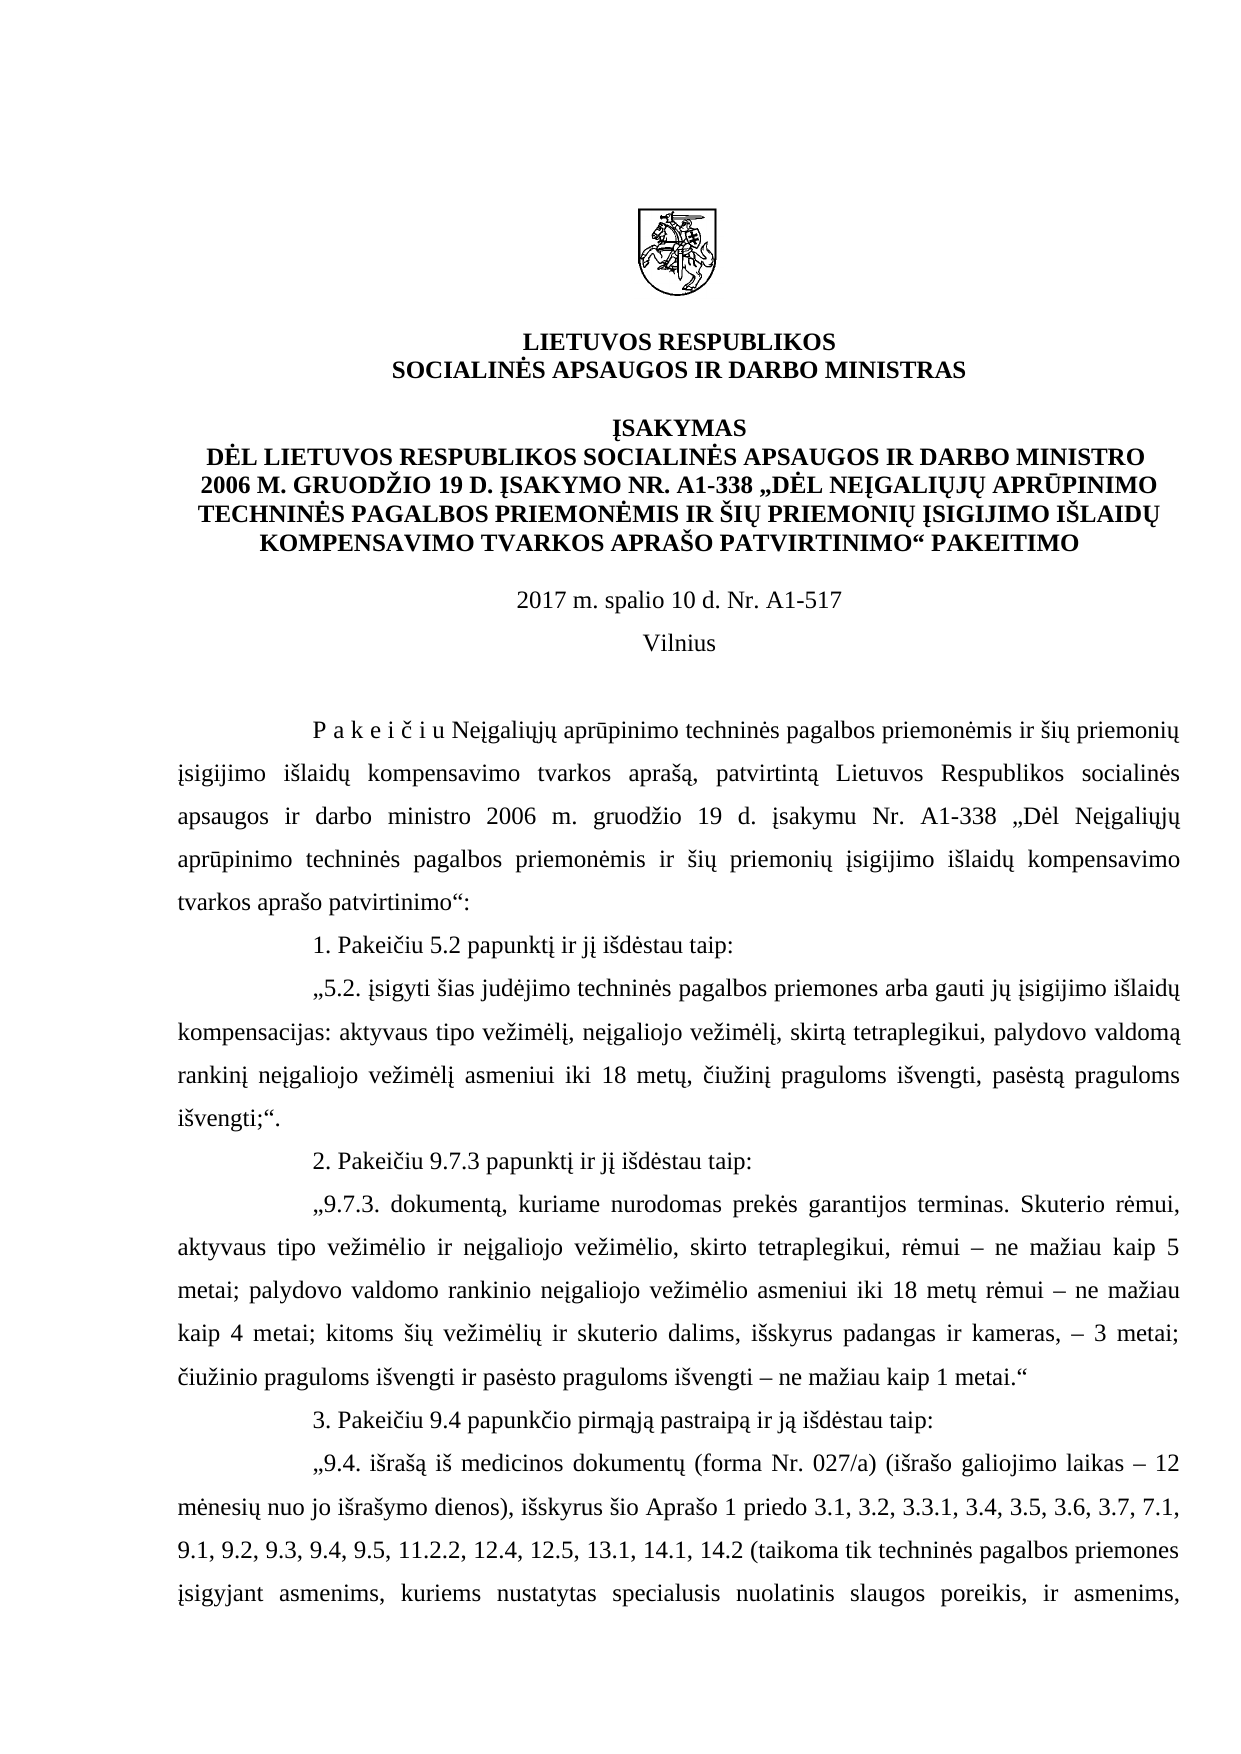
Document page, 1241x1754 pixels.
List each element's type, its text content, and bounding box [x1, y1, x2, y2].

text DĖL LIETUVOS RESPUBLIKOS SOCIALINĖS APSAUGOS IR DARBO MINISTRO [177, 442, 1181, 470]
text „9.7.3. dokumentą, kuriame nurodomas prekės garantijos terminas. Skuterio rėmui, aktyvaus tipo vežimėlio ir neįgaliojo vežimėlio, skirto tetraplegikui, rėmui – ne mažiau kaip 5 metai; palydovo valdomo rankinio neįgaliojo vežimėlio asmeniui iki 18 metų rėmui – ne mažiau kaip 4 metai; kitoms šių vežimėlių ir skuterio dalims, išskyrus padangas ir kameras, – 3 metai; čiužinio praguloms išvengti ir pasėsto praguloms išvengti – ne mažiau kaip 1 metai.“ [177, 1189, 1181, 1390]
text Vilnius [177, 628, 1181, 657]
text P a k e i č i u Neįgaliųjų aprūpinimo techninės pagalbos priemonėmis ir šių priemonių įsigijimo išlaidų kompensavimo tvarkos aprašą, patvirtintą Lietuvos Respublikos socialinės apsaugos ir darbo ministro 2006 m. gruodžio 19 d. įsakymu Nr. A1-338 „Dėl Neįgaliųjų aprūpinimo techninės pagalbos priemonėmis ir šių priemonių įsigijimo išlaidų kompensavimo tvarkos aprašo patvirtinimo“: [177, 715, 1181, 916]
text ĮSAKYMAS [177, 413, 1181, 442]
text 2. Pakeičiu 9.7.3 papunktį ir jį išdėstau taip: [177, 1146, 1181, 1175]
text 2006 M. GRUODŽIO 19 D. ĮSAKYMO NR. A1-338 „DĖL NEĮGALIŲJŲ APRŪPINIMO TECHNINĖS PAGALBOS PRIEMONĖMIS IR ŠIŲ PRIEMONIŲ ĮSIGIJIMO IŠLAIDŲ KOMPENSAVIMO TVARKOS APRAŠO PATVIRTINIMO“ PAKEITIMO [177, 470, 1181, 557]
text 1. Pakeičiu 5.2 papunktį ir jį išdėstau taip: [177, 930, 1181, 959]
text 3. Pakeičiu 9.4 papunkčio pirmąją pastraipą ir ją išdėstau taip: [177, 1405, 1181, 1433]
text SOCIALINĖS APSAUGOS IR DARBO MINISTRAS [177, 355, 1181, 384]
text „9.4. išrašą iš medicinos dokumentų (forma Nr. 027/a) (išrašo galiojimo laikas – 12 mėnesių nuo jo išrašymo dienos), išskyrus šio Aprašo 1 priedo 3.1, 3.2, 3.3.1, 3.4, 3.5, 3.6, 3.7, 7.1, 9.1, 9.2, 9.3, 9.4, 9.5, 11.2.2, 12.4, 12.5, 13.1, 14.1, 14.2 (taikoma tik techninės pagalbos priemones įsigyjant asmenims, kuriems nustatytas specialusis nuolatinis slaugos poreikis, ir asmenims, [177, 1448, 1181, 1607]
text 2017 m. spalio 10 d. Nr. A1-517 [177, 585, 1181, 614]
text LIETUVOS RESPUBLIKOS [177, 327, 1181, 355]
text „5.2. įsigyti šias judėjimo techninės pagalbos priemones arba gauti jų įsigijimo išlaidų kompensacijas: aktyvaus tipo vežimėlį, neįgaliojo vežimėlį, skirtą tetraplegikui, palydovo valdomą rankinį neįgaliojo vežimėlį asmeniui iki 18 metų, čiužinį praguloms išvengti, pasėstą praguloms išvengti;“. [177, 973, 1181, 1132]
